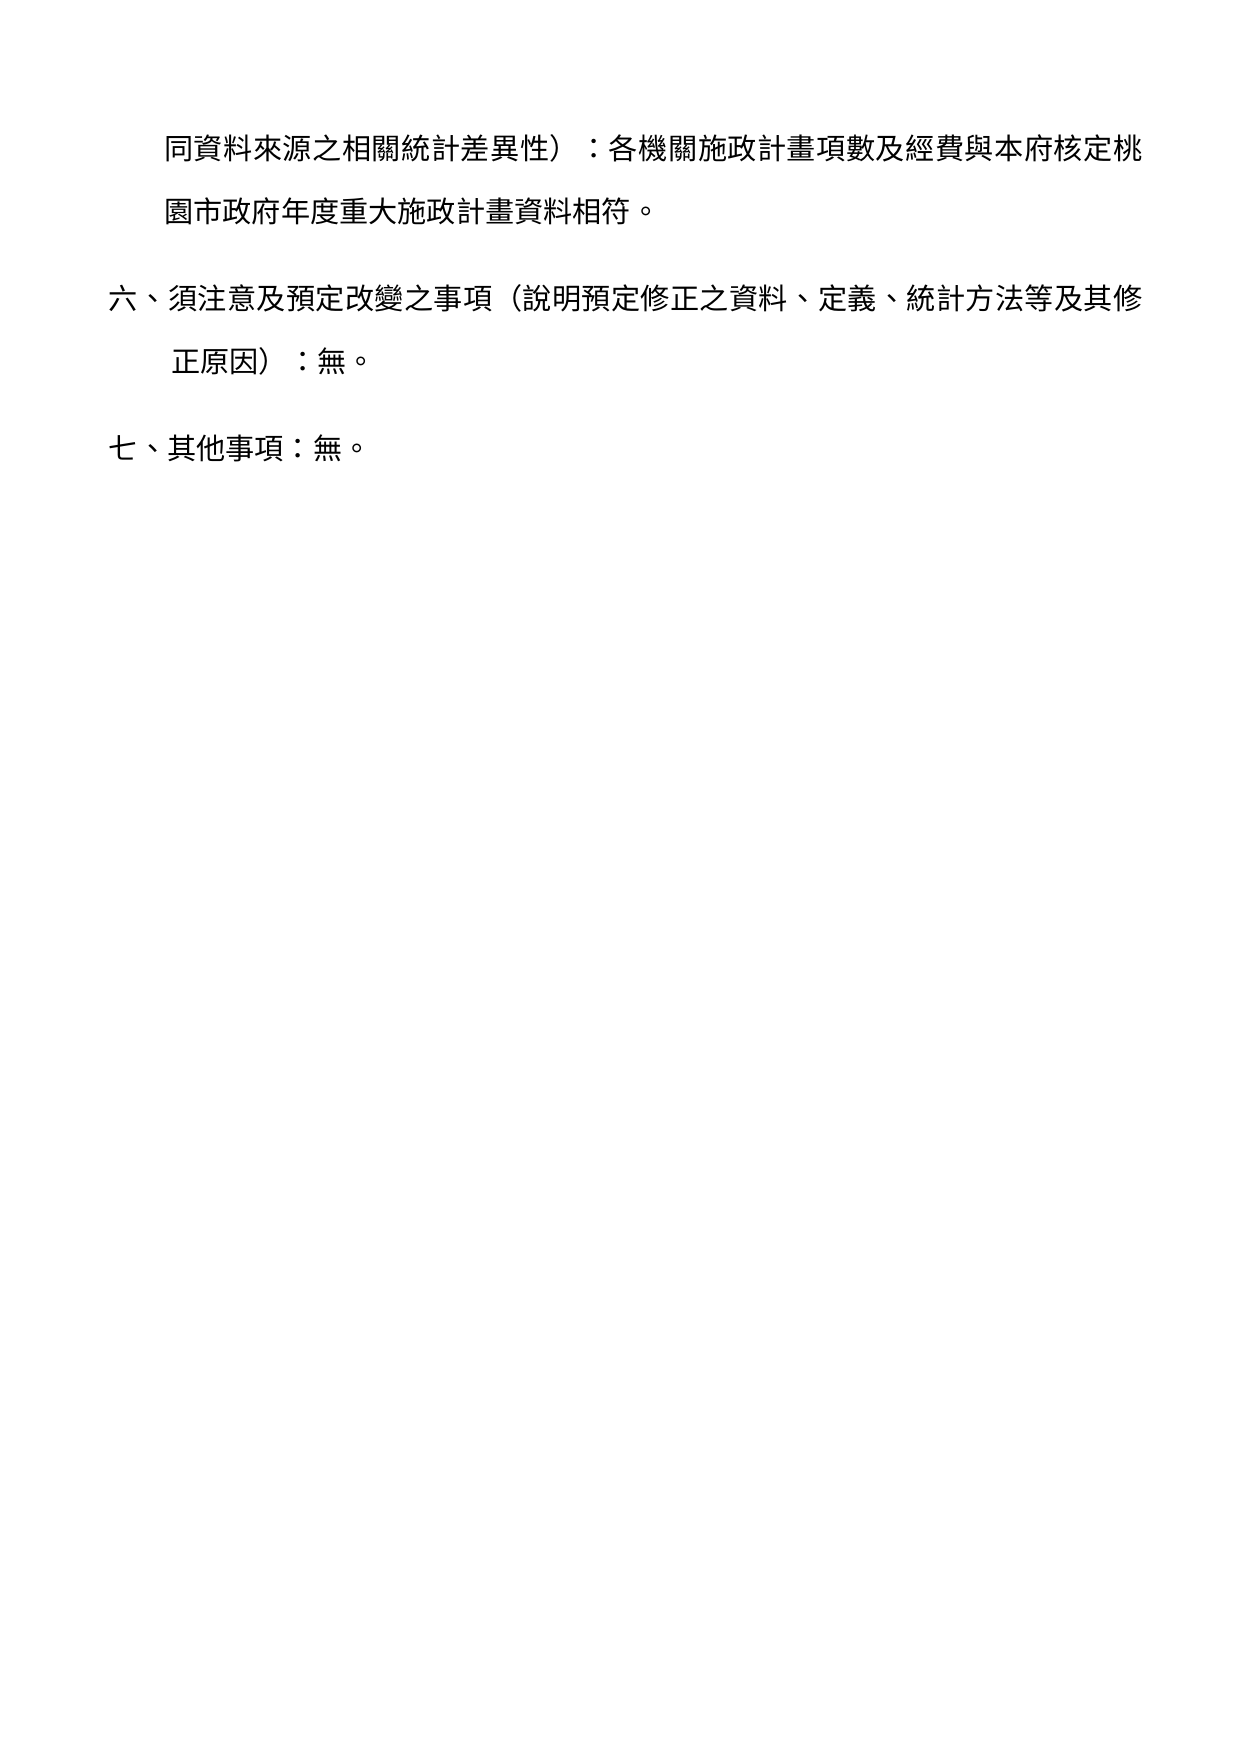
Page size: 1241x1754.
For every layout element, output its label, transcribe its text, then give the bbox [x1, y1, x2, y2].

table_header 統計資料背景說明 資料種類：行政管理及考核統計 資料項目：桃園市政府年度重要施政計畫項數及經費 一、發布及編製機關單位 ＊發布機關、單位：桃園市政府研究發展考核委員會會計單位 ＊編製單位：桃園市政府研究發展考核委員會綜合規劃組 ＊聯絡電話：03-3322101分機6906 ＊傳真：(03)3350888 ＊電子信箱：10016259@mail.tycg.gov.tw 二、發布形式 口頭： （ ）記者會或說明會 書面： （ ）新聞稿 （ ）報表 （ ）書刊，刊名： ＊電子媒體： （ ）線上書刊及資料庫，網址： （ ）磁片 （ ）光碟片 （V）其他 Open Document File(odf)、Portable Document Format(pdf)或Excel檔案 三、資料範圍、週期及時效 ＊統計地區範圍及對象：以本府所屬各機關已核定之年度施政計畫為統計對象。 ＊統計標準時間：每年1至12月之事實為準。 ＊統計項目定義： (一)項數：指當年度本府各機關就會計年度內應辦理事項所編訂之計畫項數。 (二)項數占比：指當年度本府各機關就會計年度內應辦理事項所編訂之計畫項數依機關別占總計項數之比率。 (三)經費：指當年度本府各機關就會計年度內應辦理事項所編訂之計畫經費總額。 (四)經費占比：指當年度本府各機關就會計年度內應辦理事項所編訂之計畫經費總額依機關別占總計經費之比率。 ＊統計單位：項數、千元、%。 ＊統計分類：橫項依「機關別」分；緃項依「項數」、「經費」及「占比」分。 ＊發布週期(指資料編製或產生之頻率，如月、季、年等)：年。 ＊時效(指統計標準時間至資料發布時間之間隔時間)：2個月。 ＊資料變革：無。 四、公開資料發布訊息 ＊預告發布日期（含預告方式及週期）：次年2月底(遇假日順延)前以報表及網際網路發布。 ＊同步發送單位（說明資料發布時同步發送之單位或可同步查得該資料之網址）：桃園市政府主計處、桃園市政府研究發展考核委員會會計單位。 五、資料品質 ＊統計指標編製方法與資料來源說明：本府研究發展考核委員會綜合規劃組依桃園市政府年度重要施政計畫資料彙編。 ＊統計資料交叉查核及確保資料合理性之機制（說明各項資料之相互關係及不同資料來源之相關統計差異性）：各機關施政計畫項數及經費與本府核定桃園市政府年度重大施政計畫資料相符。 六、須注意及預定改變之事項（說明預定修正之資料、定義、統計方法等及其修正原因）：無。 七、其他事項：無。 [98, 105, 1155, 555]
